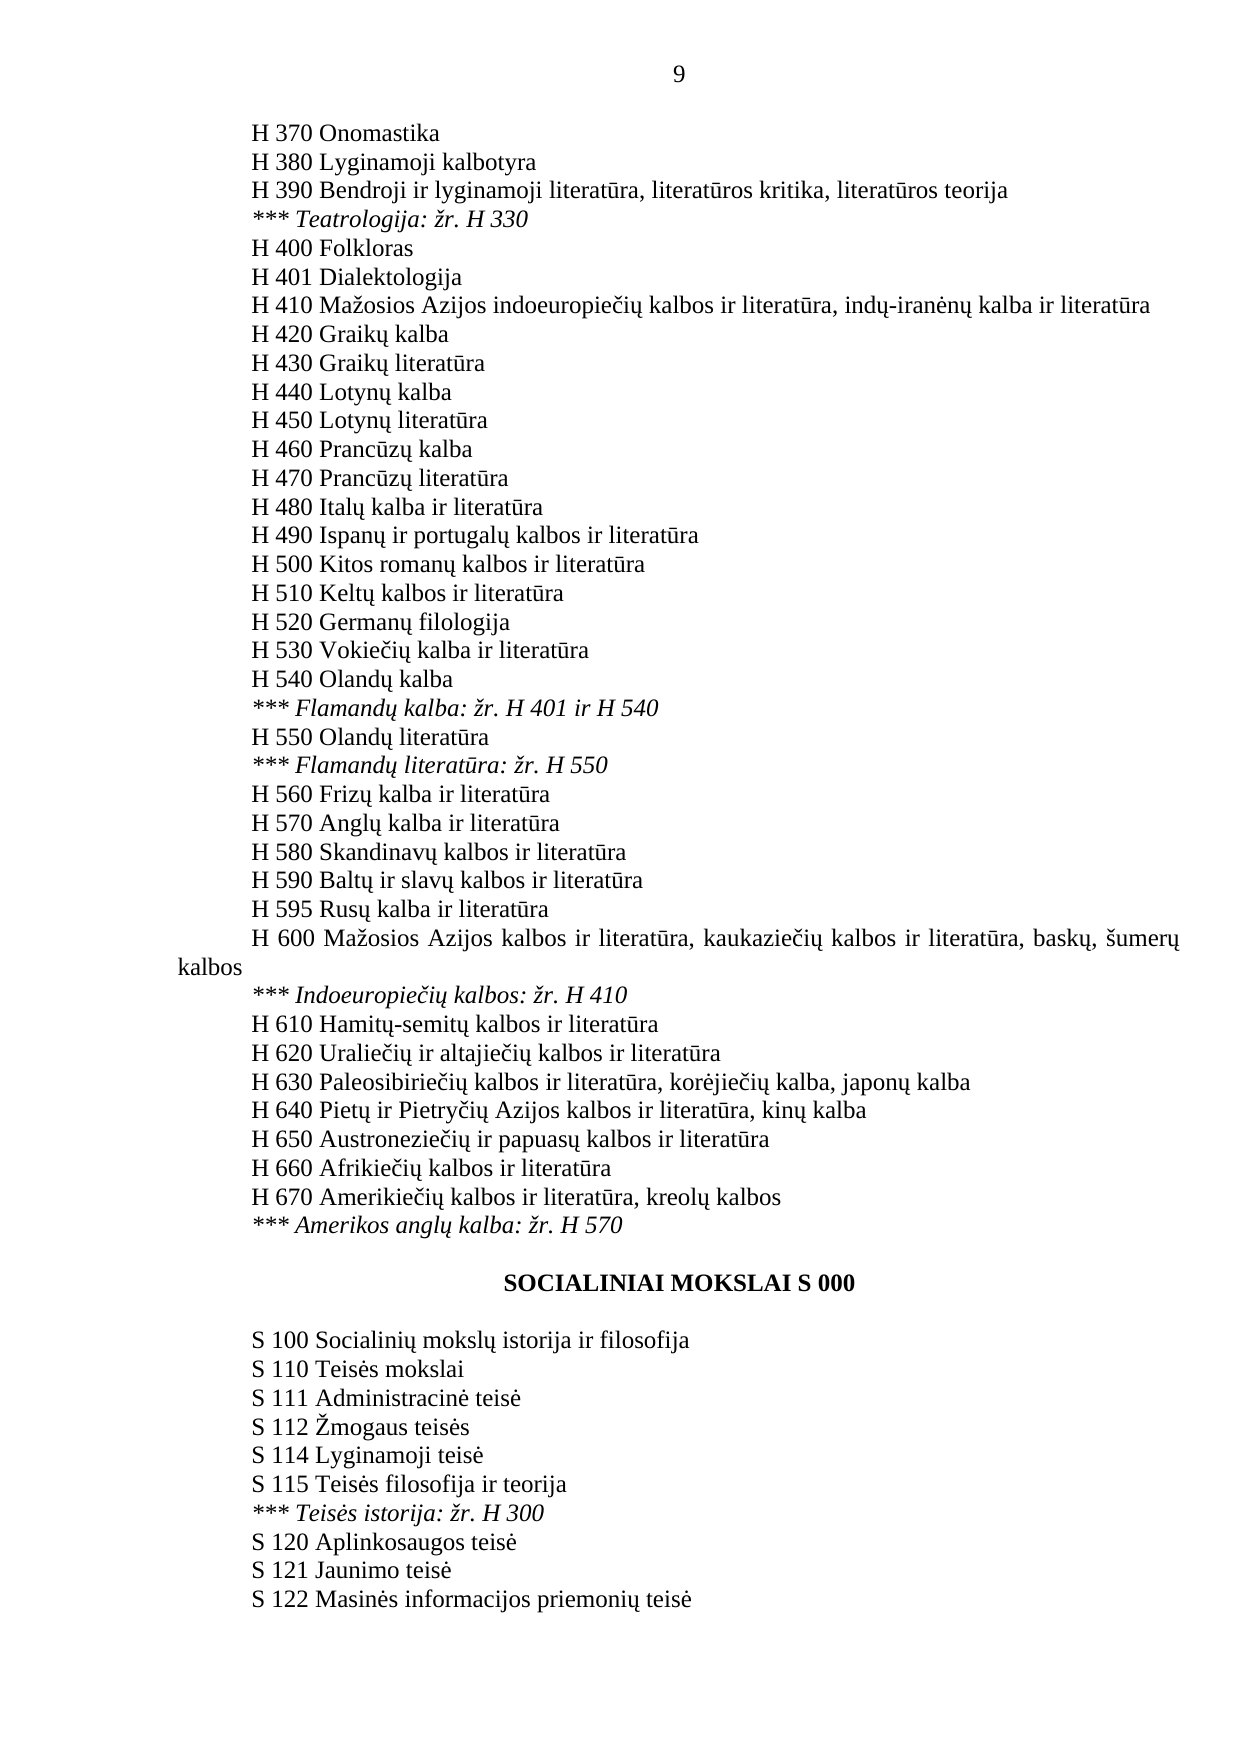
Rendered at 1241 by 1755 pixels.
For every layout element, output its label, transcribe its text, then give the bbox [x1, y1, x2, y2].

text H 420 Graikų kalba [177, 319, 1181, 348]
text H 550 Olandų literatūra [177, 722, 1181, 751]
text H 560 Frizų kalba ir literatūra [177, 779, 1181, 808]
text S 121 Jaunimo teisė [177, 1556, 1181, 1584]
text H 540 Olandų kalba [177, 664, 1181, 693]
text *** Indoeuropiečių kalbos: žr. H 410 [177, 981, 1181, 1009]
text H 620 Uraliečių ir altajiečių kalbos ir literatūra [177, 1038, 1181, 1067]
text H 430 Graikų literatūra [177, 348, 1181, 377]
text S 111 Administracinė teisė [177, 1383, 1181, 1412]
text *** Flamandų kalba: žr. H 401 ir H 540 [177, 693, 1181, 722]
text *** Amerikos anglų kalba: žr. H 570 [177, 1211, 1181, 1239]
text H 370 Onomastika [177, 118, 1181, 147]
text H 660 Afrikiečių kalbos ir literatūra [177, 1153, 1181, 1182]
text S 114 Lyginamoji teisė [177, 1441, 1181, 1469]
text H 401 Dialektologija [177, 262, 1181, 291]
text S 110 Teisės mokslai [177, 1354, 1181, 1383]
text H 640 Pietų ir Pietryčių Azijos kalbos ir literatūra, kinų kalba [177, 1096, 1181, 1124]
text H 510 Keltų kalbos ir literatūra [177, 578, 1181, 607]
text H 390 Bendroji ir lyginamoji literatūra, literatūros kritika, literatūros teorija [177, 176, 1181, 204]
text *** Flamandų literatūra: žr. H 550 [177, 751, 1181, 779]
text S 120 Aplinkosaugos teisė [177, 1527, 1181, 1556]
text H 380 Lyginamoji kalbotyra [177, 147, 1181, 176]
text H 600 Mažosios Azijos kalbos ir literatūra, kaukaziečių kalbos ir literatūra, baskų, šumerų kalbos [177, 923, 1181, 981]
text S 112 Žmogaus teisės [177, 1412, 1181, 1441]
text H 570 Anglų kalba ir literatūra [177, 808, 1181, 837]
text S 115 Teisės filosofija ir teorija [177, 1469, 1181, 1498]
text H 500 Kitos romanų kalbos ir literatūra [177, 549, 1181, 578]
text H 480 Italų kalba ir literatūra [177, 492, 1181, 521]
text H 490 Ispanų ir portugalų kalbos ir literatūra [177, 521, 1181, 549]
text H 630 Paleosibiriečių kalbos ir literatūra, korėjiečių kalba, japonų kalba [177, 1067, 1181, 1096]
text H 520 Germanų filologija [177, 607, 1181, 636]
text H 610 Hamitų-semitų kalbos ir literatūra [177, 1009, 1181, 1038]
text H 400 Folkloras [177, 233, 1181, 262]
text S 100 Socialinių mokslų istorija ir filosofija [177, 1326, 1181, 1354]
text H 450 Lotynų literatūra [177, 406, 1181, 434]
text H 530 Vokiečių kalba ir literatūra [177, 636, 1181, 664]
text H 440 Lotynų kalba [177, 377, 1181, 406]
text *** Teisės istorija: žr. H 300 [177, 1498, 1181, 1527]
text H 460 Prancūzų kalba [177, 434, 1181, 463]
text S 122 Masinės informacijos priemonių teisė [177, 1584, 1181, 1613]
text H 670 Amerikiečių kalbos ir literatūra, kreolų kalbos [177, 1182, 1181, 1211]
text H 650 Austroneziečių ir papuasų kalbos ir literatūra [177, 1124, 1181, 1153]
text H 595 Rusų kalba ir literatūra [177, 894, 1181, 923]
text H 590 Baltų ir slavų kalbos ir literatūra [177, 866, 1181, 894]
text SOCIALINIAI MOKSLAI S 000 [177, 1268, 1181, 1297]
text H 470 Prancūzų literatūra [177, 463, 1181, 492]
text *** Teatrologija: žr. H 330 [177, 204, 1181, 233]
text H 410 Mažosios Azijos indoeuropiečių kalbos ir literatūra, indų-iranėnų kalba ir literatūra [177, 291, 1181, 319]
text H 580 Skandinavų kalbos ir literatūra [177, 837, 1181, 866]
